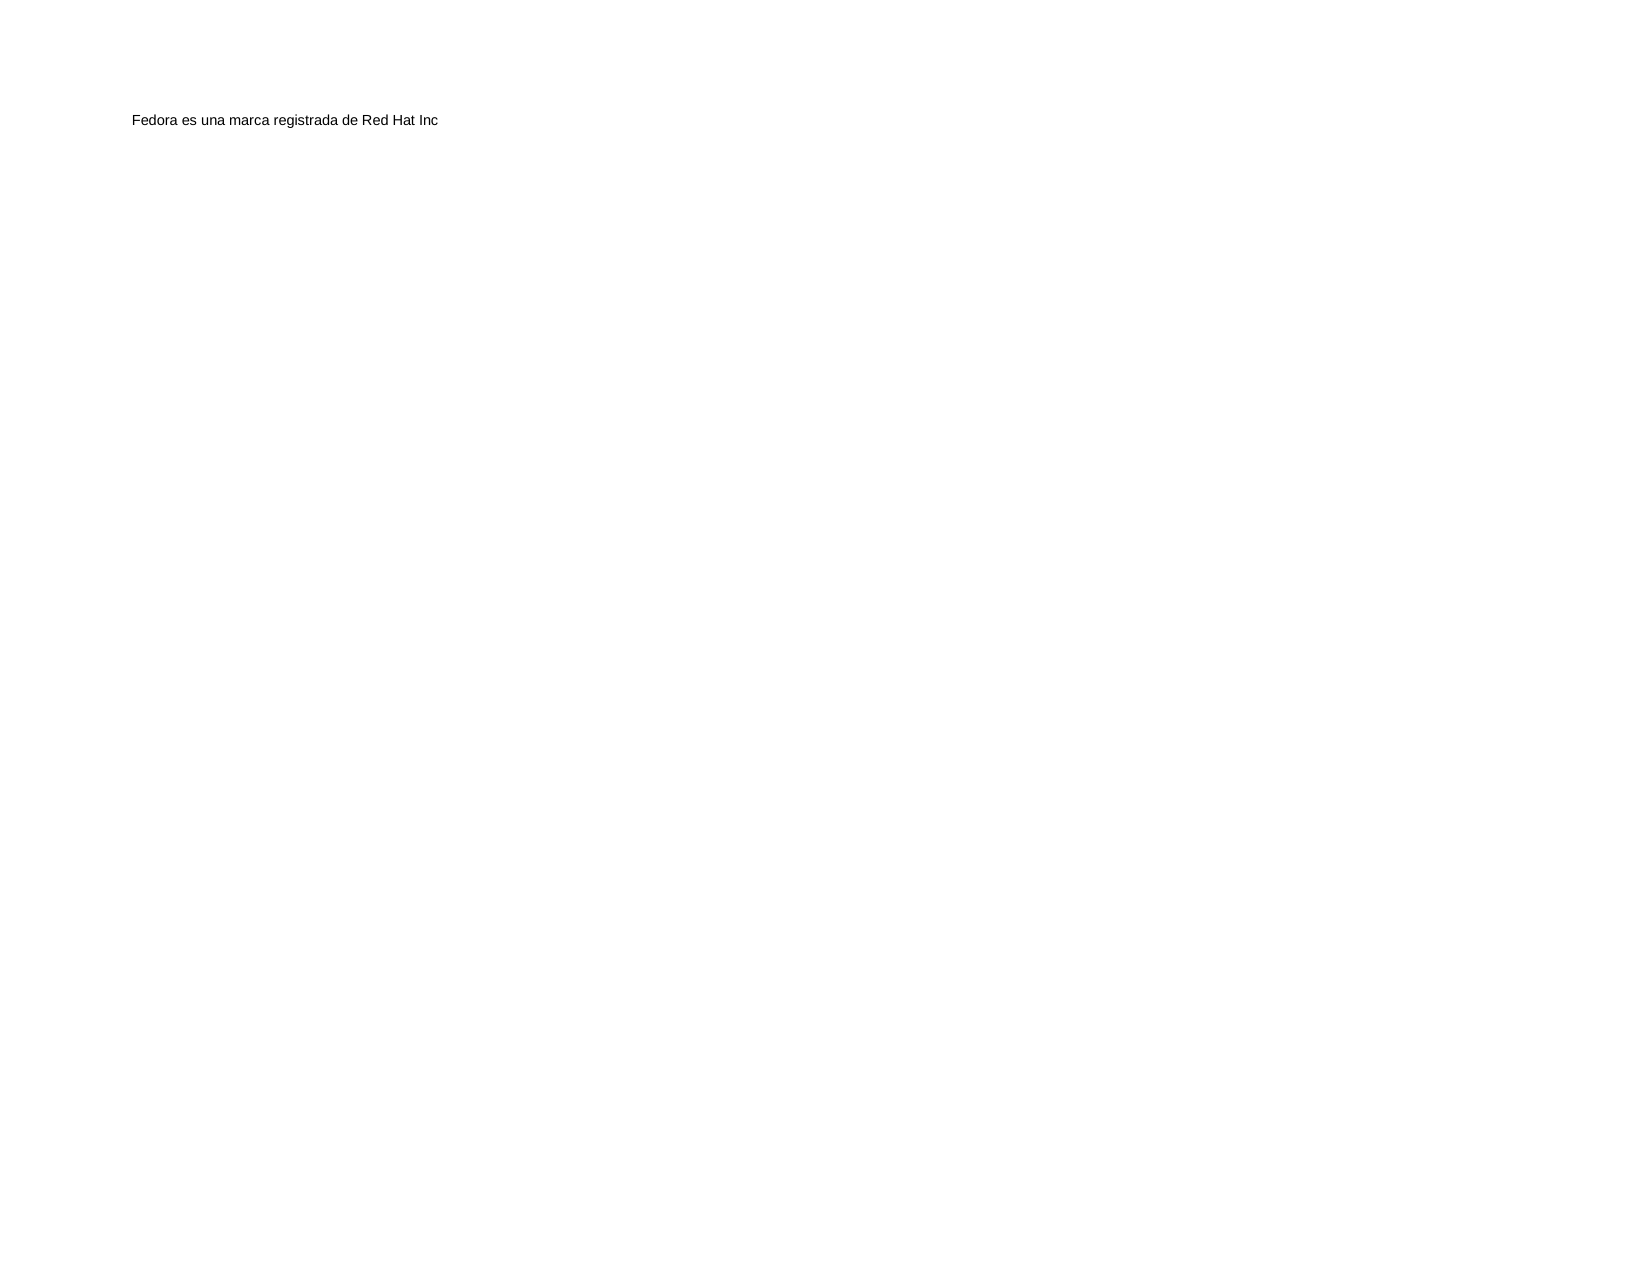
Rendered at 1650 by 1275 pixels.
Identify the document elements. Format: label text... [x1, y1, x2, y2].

text Fedora es una marca registrada de Red Hat Inc [75, 112, 495, 128]
